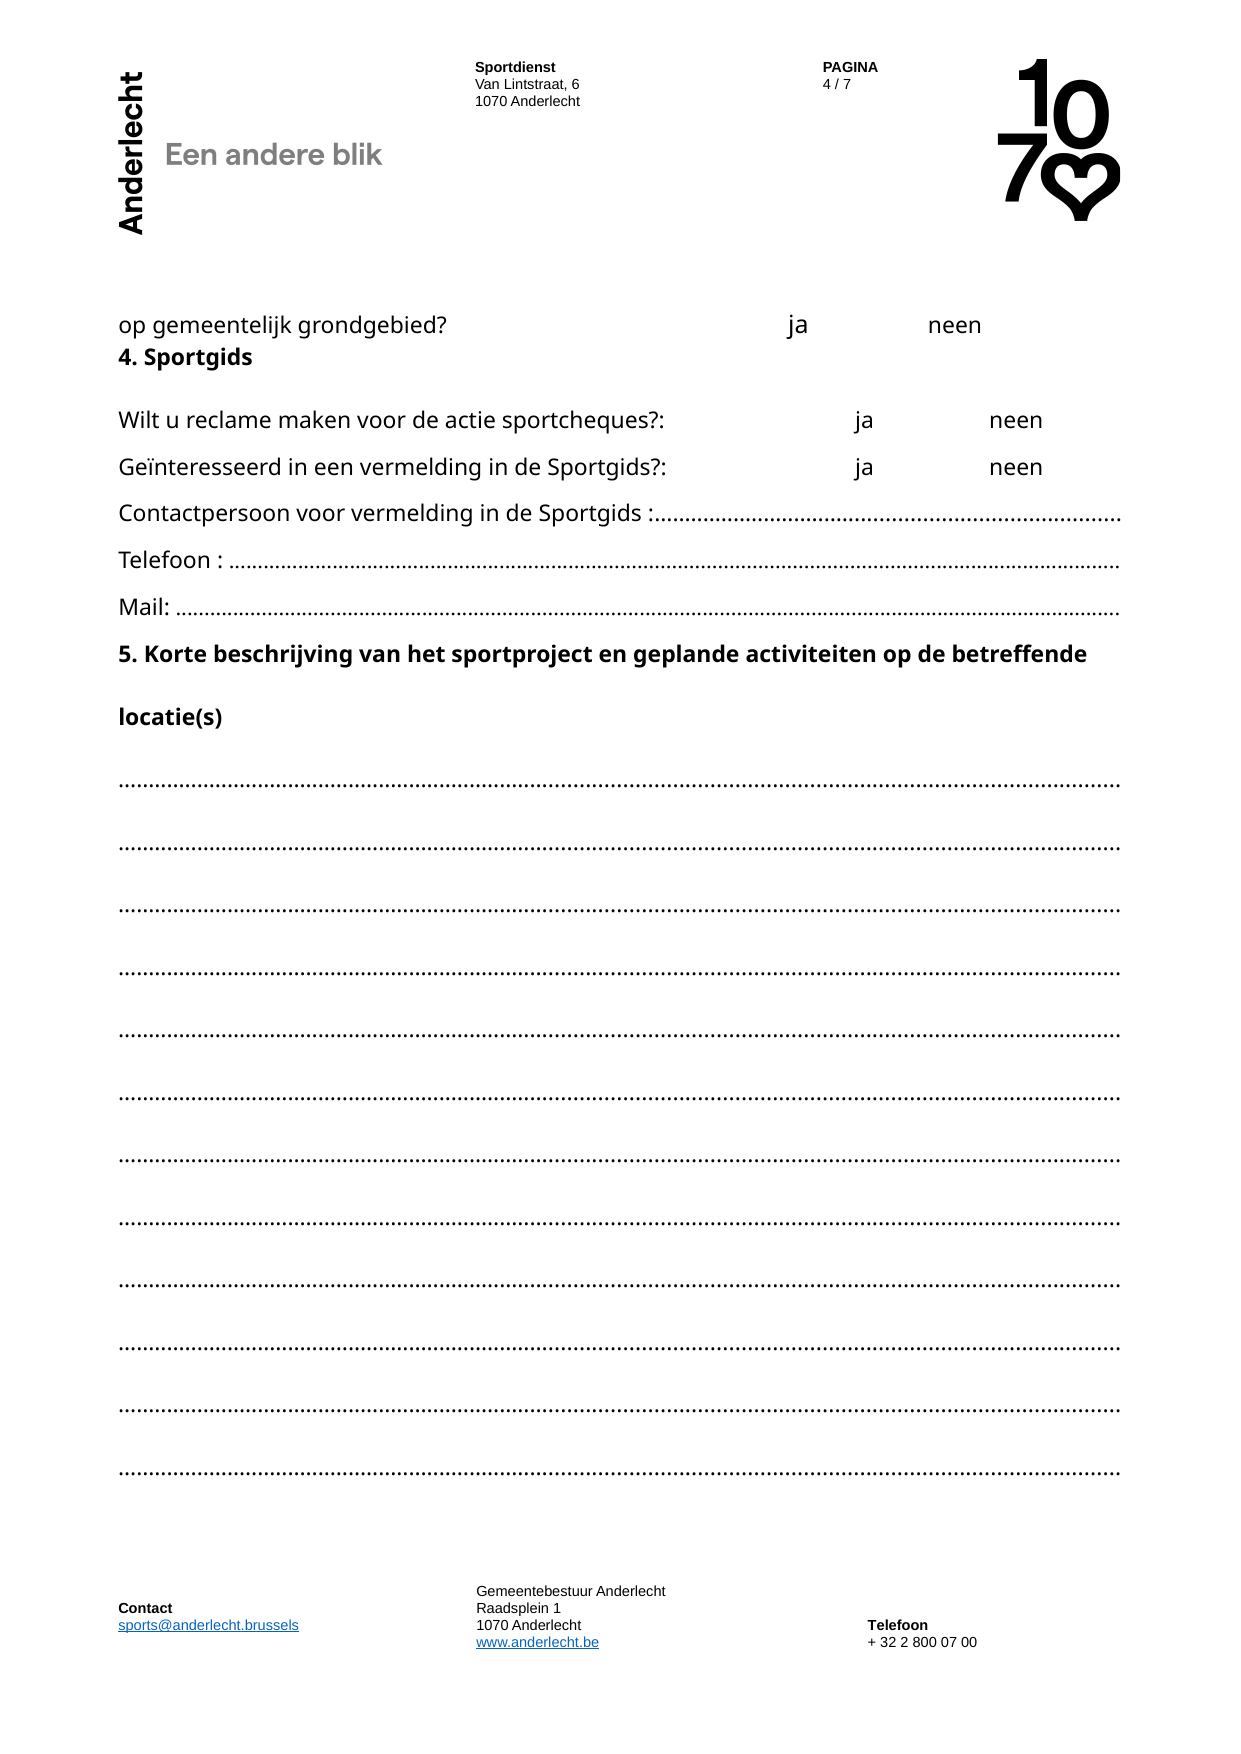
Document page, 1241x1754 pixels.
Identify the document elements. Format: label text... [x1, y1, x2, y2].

text op gemeentelijk grondgebied? ja neen [118, 307, 1122, 341]
text Mail: [118, 591, 1122, 622]
text 5. Korte beschrijving van het sportproject en geplande activiteiten op de betreffende locatie(s) [118, 638, 1122, 732]
text Wilt u reclame maken voor de actie sportcheques?: ja neen Geïnteresseerd in een vermelding in de Sportgids?: ja neen [118, 403, 1122, 482]
text Telefoon : [118, 544, 1122, 575]
text 4. Sportgids [118, 341, 1122, 372]
text Contactpersoon voor vermelding in de Sportgids : [118, 497, 1122, 528]
